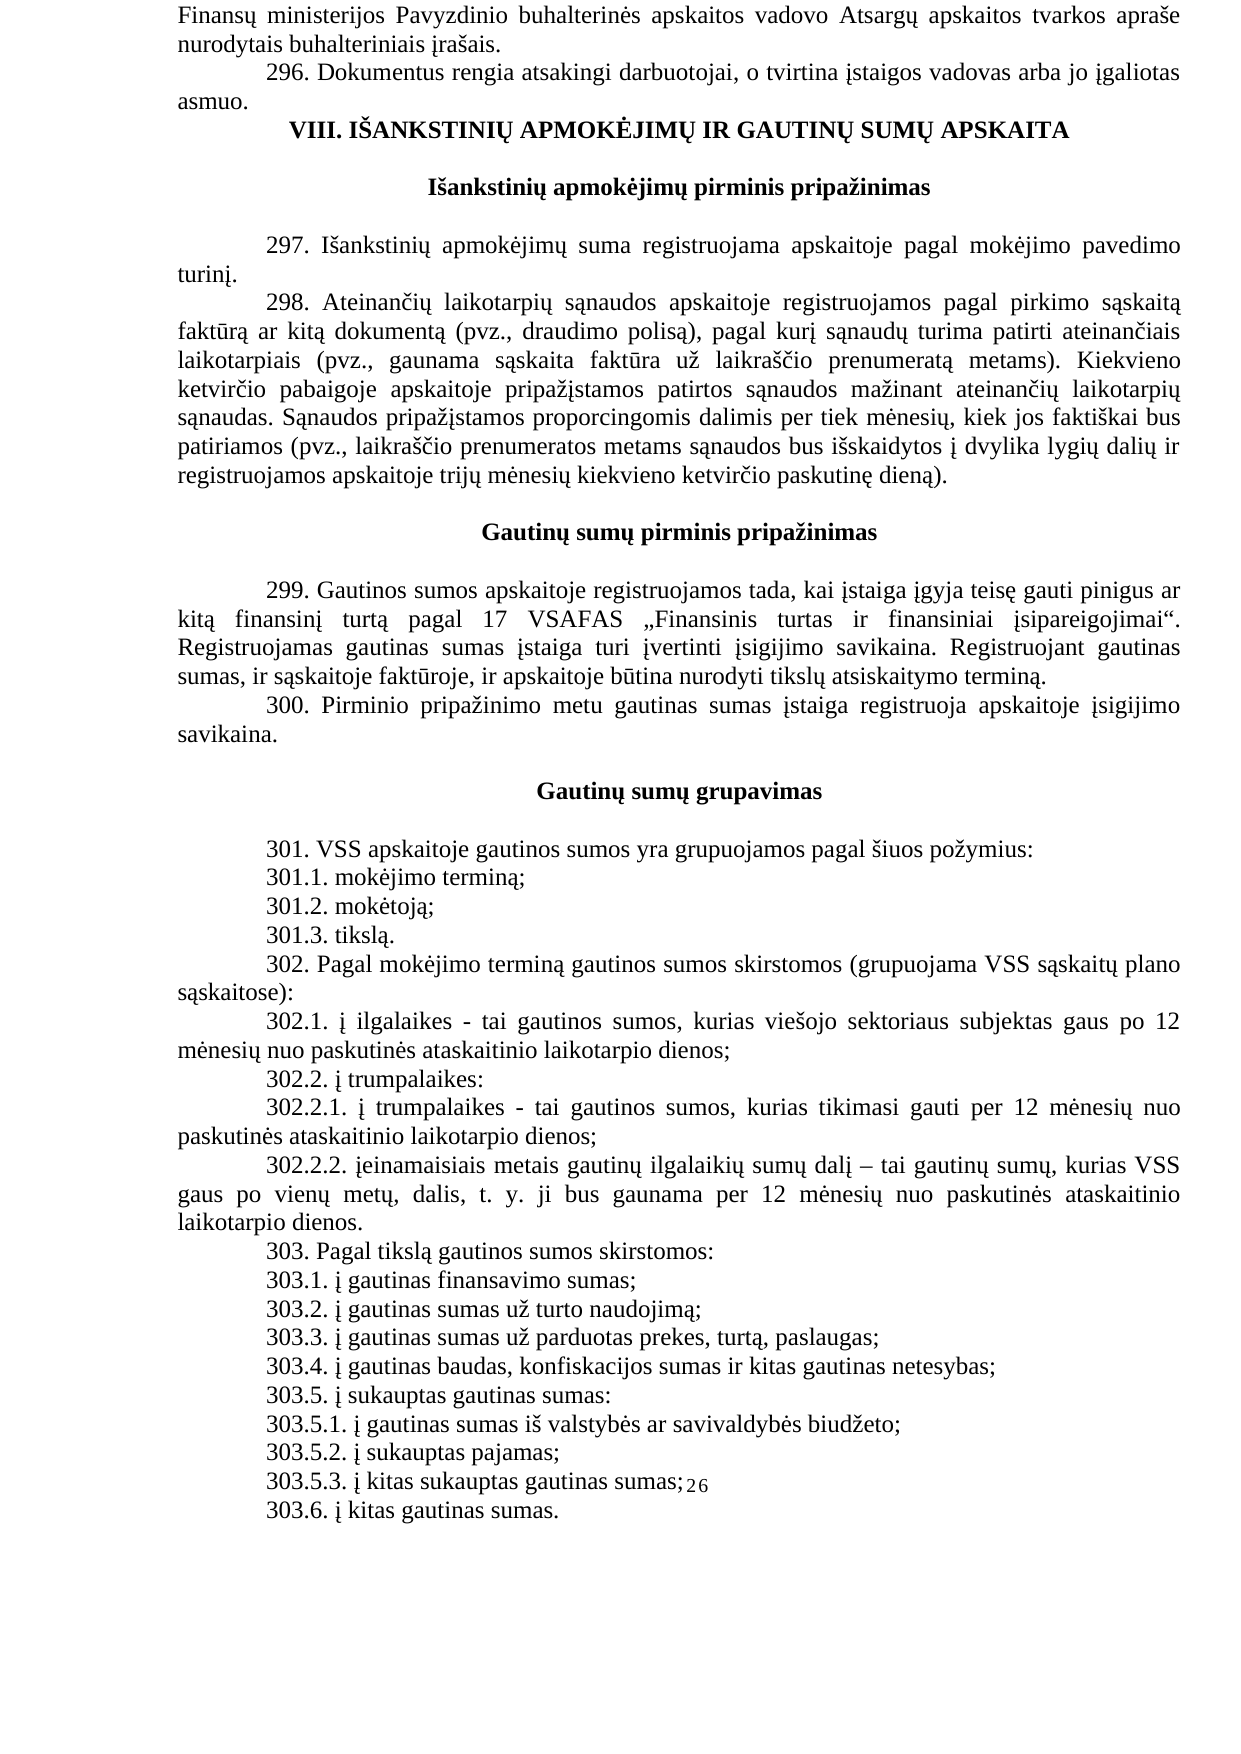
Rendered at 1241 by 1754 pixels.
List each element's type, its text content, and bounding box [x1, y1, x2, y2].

text Išankstinių apmokėjimų pirminis pripažinimas [177, 172, 1181, 201]
text 303.5.2. į sukauptas pajamas; [177, 1437, 1181, 1466]
text 298. Ateinančių laikotarpių sąnaudos apskaitoje registruojamos pagal pirkimo sąskaitą faktūrą ar kitą dokumentą (pvz., draudimo polisą), pagal kurį sąnaudų turima patirti ateinančiais laikotarpiais (pvz., gaunama sąskaita faktūra už laikraščio prenumeratą metams). Kiekvieno ketvirčio pabaigoje apskaitoje pripažįstamos patirtos sąnaudos mažinant ateinančių laikotarpių sąnaudas. Sąnaudos pripažįstamos proporcingomis dalimis per tiek mėnesių, kiek jos faktiškai bus patiriamos (pvz., laikraščio prenumeratos metams sąnaudos bus išskaidytos į dvylika lygių dalių ir registruojamos apskaitoje trijų mėnesių kiekvieno ketvirčio paskutinę dieną). [177, 287, 1181, 489]
text 303.5.3. į kitas sukauptas gautinas sumas; [177, 1466, 1181, 1495]
text 302.2.2. įeinamaisiais metais gautinų ilgalaikių sumų dalį – tai gautinų sumų, kurias VSS gaus po vienų metų, dalis, t. y. ji bus gaunama per 12 mėnesių nuo paskutinės ataskaitinio laikotarpio dienos. [177, 1150, 1181, 1236]
text 296. Dokumentus rengia atsakingi darbuotojai, o tvirtina įstaigos vadovas arba jo įgaliotas asmuo. [177, 57, 1181, 115]
text Gautinų sumų grupavimas [177, 776, 1181, 805]
text 303.2. į gautinas sumas už turto naudojimą; [177, 1294, 1181, 1322]
text 303.1. į gautinas finansavimo sumas; [177, 1265, 1181, 1294]
text 297. Išankstinių apmokėjimų suma registruojama apskaitoje pagal mokėjimo pavedimo turinį. [177, 230, 1181, 287]
text Finansų ministerijos Pavyzdinio buhalterinės apskaitos vadovo Atsargų apskaitos tvarkos apraše nurodytais buhalteriniais įrašais. [177, 0, 1181, 57]
text VIII. IŠANKSTINIŲ APMOKĖJIMŲ IR GAUTINŲ SUMŲ APSKAITA [177, 115, 1181, 144]
text 303. Pagal tikslą gautinos sumos skirstomos: [177, 1236, 1181, 1265]
text 303.5. į sukauptas gautinas sumas: [177, 1380, 1181, 1409]
text 300. Pirminio pripažinimo metu gautinas sumas įstaiga registruoja apskaitoje įsigijimo savikaina. [177, 690, 1181, 747]
text 301. VSS apskaitoje gautinos sumos yra grupuojamos pagal šiuos požymius: [177, 834, 1181, 862]
text 302. Pagal mokėjimo terminą gautinos sumos skirstomos (grupuojama VSS sąskaitų plano sąskaitose): [177, 949, 1181, 1006]
text 301.2. mokėtoją; [177, 891, 1181, 920]
text 302.2. į trumpalaikes: [177, 1064, 1181, 1092]
text 299. Gautinos sumos apskaitoje registruojamos tada, kai įstaiga įgyja teisę gauti pinigus ar kitą finansinį turtą pagal 17 VSAFAS „Finansinis turtas ir finansiniai įsipareigojimai“. Registruojamas gautinas sumas įstaiga turi įvertinti įsigijimo savikaina. Registruojant gautinas sumas, ir sąskaitoje faktūroje, ir apskaitoje būtina nurodyti tikslų atsiskaitymo terminą. [177, 575, 1181, 690]
text 303.3. į gautinas sumas už parduotas prekes, turtą, paslaugas; [177, 1322, 1181, 1351]
text 301.1. mokėjimo terminą; [177, 862, 1181, 891]
text 303.4. į gautinas baudas, konfiskacijos sumas ir kitas gautinas netesybas; [177, 1351, 1181, 1380]
text 302.2.1. į trumpalaikes - tai gautinos sumos, kurias tikimasi gauti per 12 mėnesių nuo paskutinės ataskaitinio laikotarpio dienos; [177, 1092, 1181, 1150]
text 303.5.1. į gautinas sumas iš valstybės ar savivaldybės biudžeto; [177, 1409, 1181, 1437]
text Gautinų sumų pirminis pripažinimas [177, 517, 1181, 546]
text 302.1. į ilgalaikes - tai gautinos sumos, kurias viešojo sektoriaus subjektas gaus po 12 mėnesių nuo paskutinės ataskaitinio laikotarpio dienos; [177, 1006, 1181, 1064]
text 301.3. tikslą. [177, 920, 1181, 949]
text 303.6. į kitas gautinas sumas. [177, 1495, 1181, 1524]
